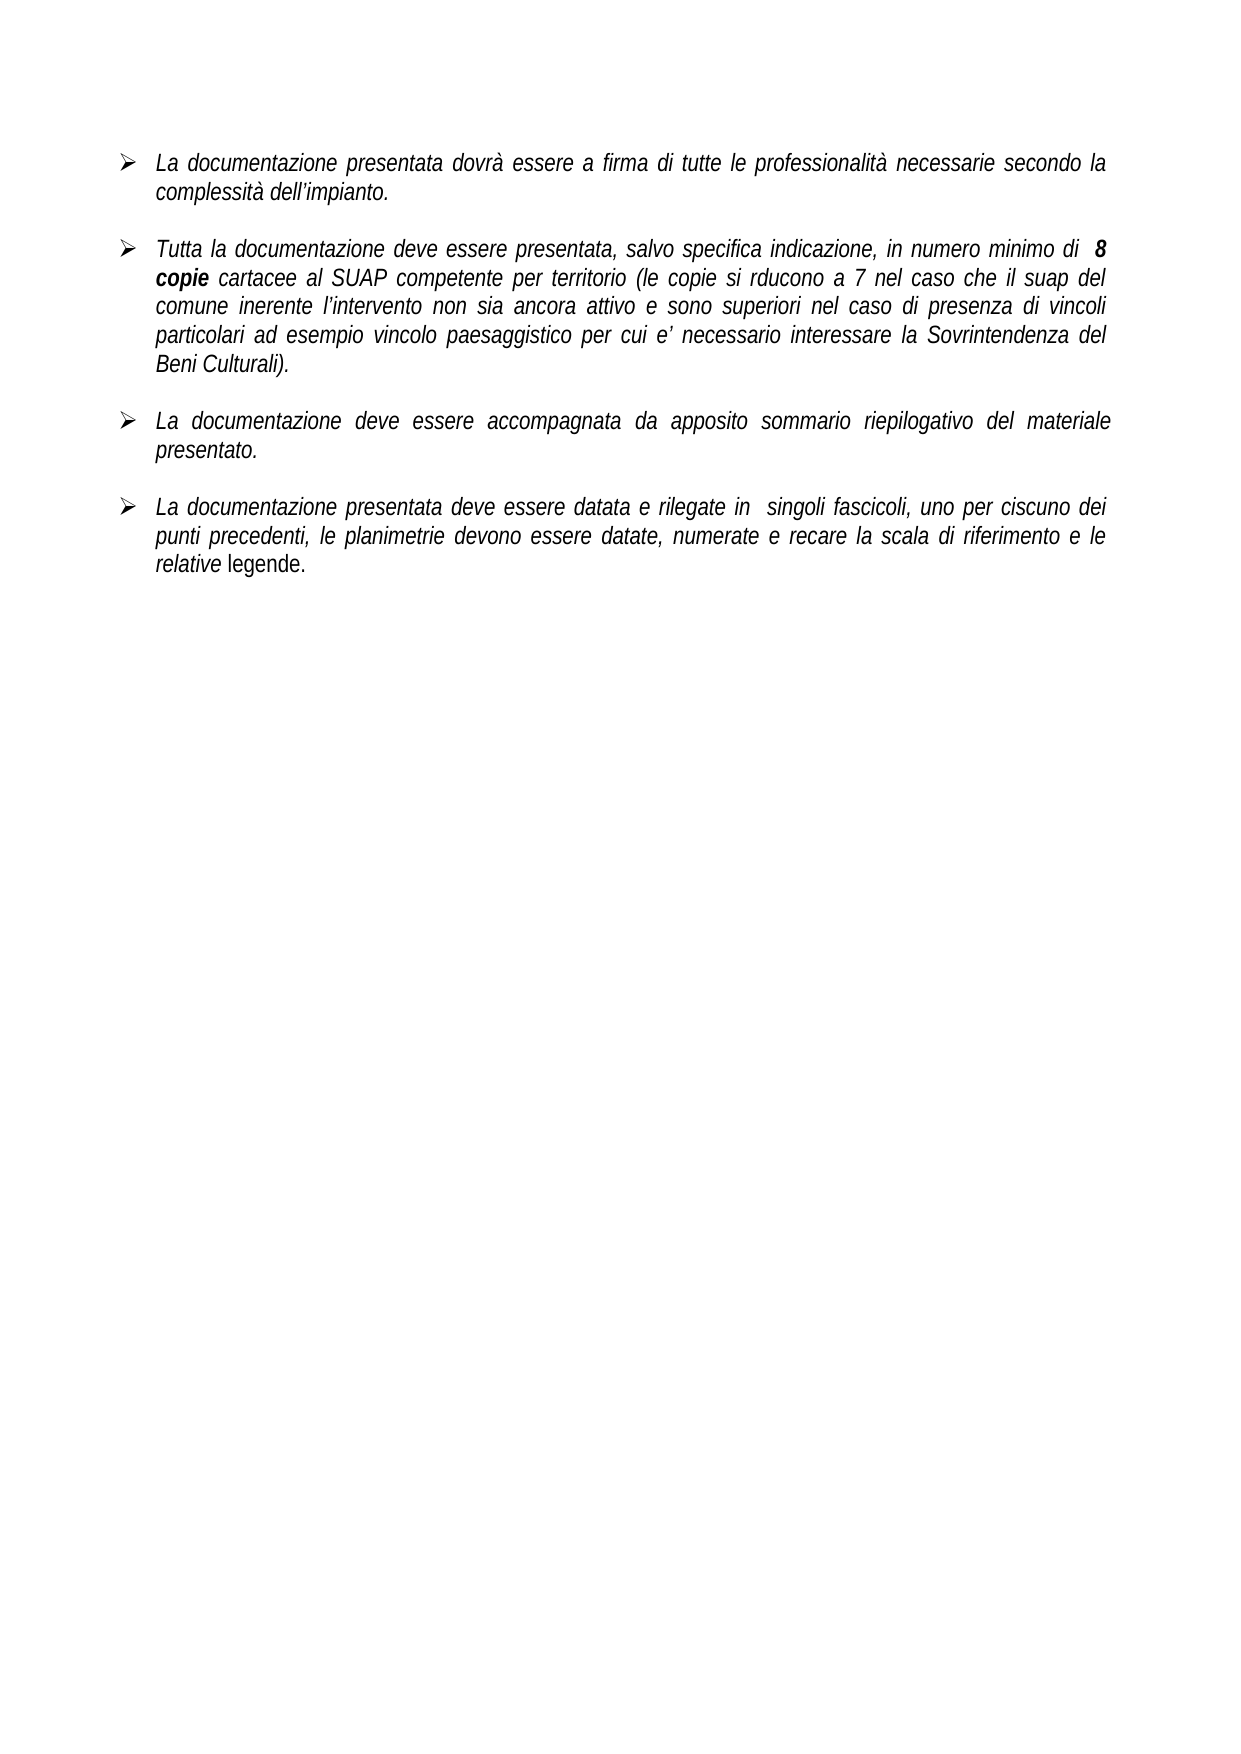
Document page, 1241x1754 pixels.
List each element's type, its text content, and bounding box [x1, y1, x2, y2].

list La documentazione presentata deve essere datata e rilegate in singoli fascicoli, uno per ciscuno dei punti precedenti, le planimetrie devono essere datate, numerate e recare la scala di riferimento e le relative legende. [118, 492, 1107, 578]
list La documentazione deve essere accompagnata da apposito sommario riepilogativo del materiale presentato. [118, 406, 1112, 463]
list Tutta la documentazione deve essere presentata, salvo specifica indicazione, in numero minimo di 8 copie cartacee al SUAP competente per territorio (le copie si rducono a 7 nel caso che il suap del comune inerente l’intervento non sia ancora attivo e sono superiori nel caso di presenza di vincoli particolari ad esempio vincolo paesaggistico per cui e’ necessario interessare la Sovrintendenza del Beni Culturali). [118, 234, 1107, 377]
list La documentazione presentata dovrà essere a firma di tutte le professionalità necessarie secondo la complessità dell’impianto. [118, 148, 1107, 205]
